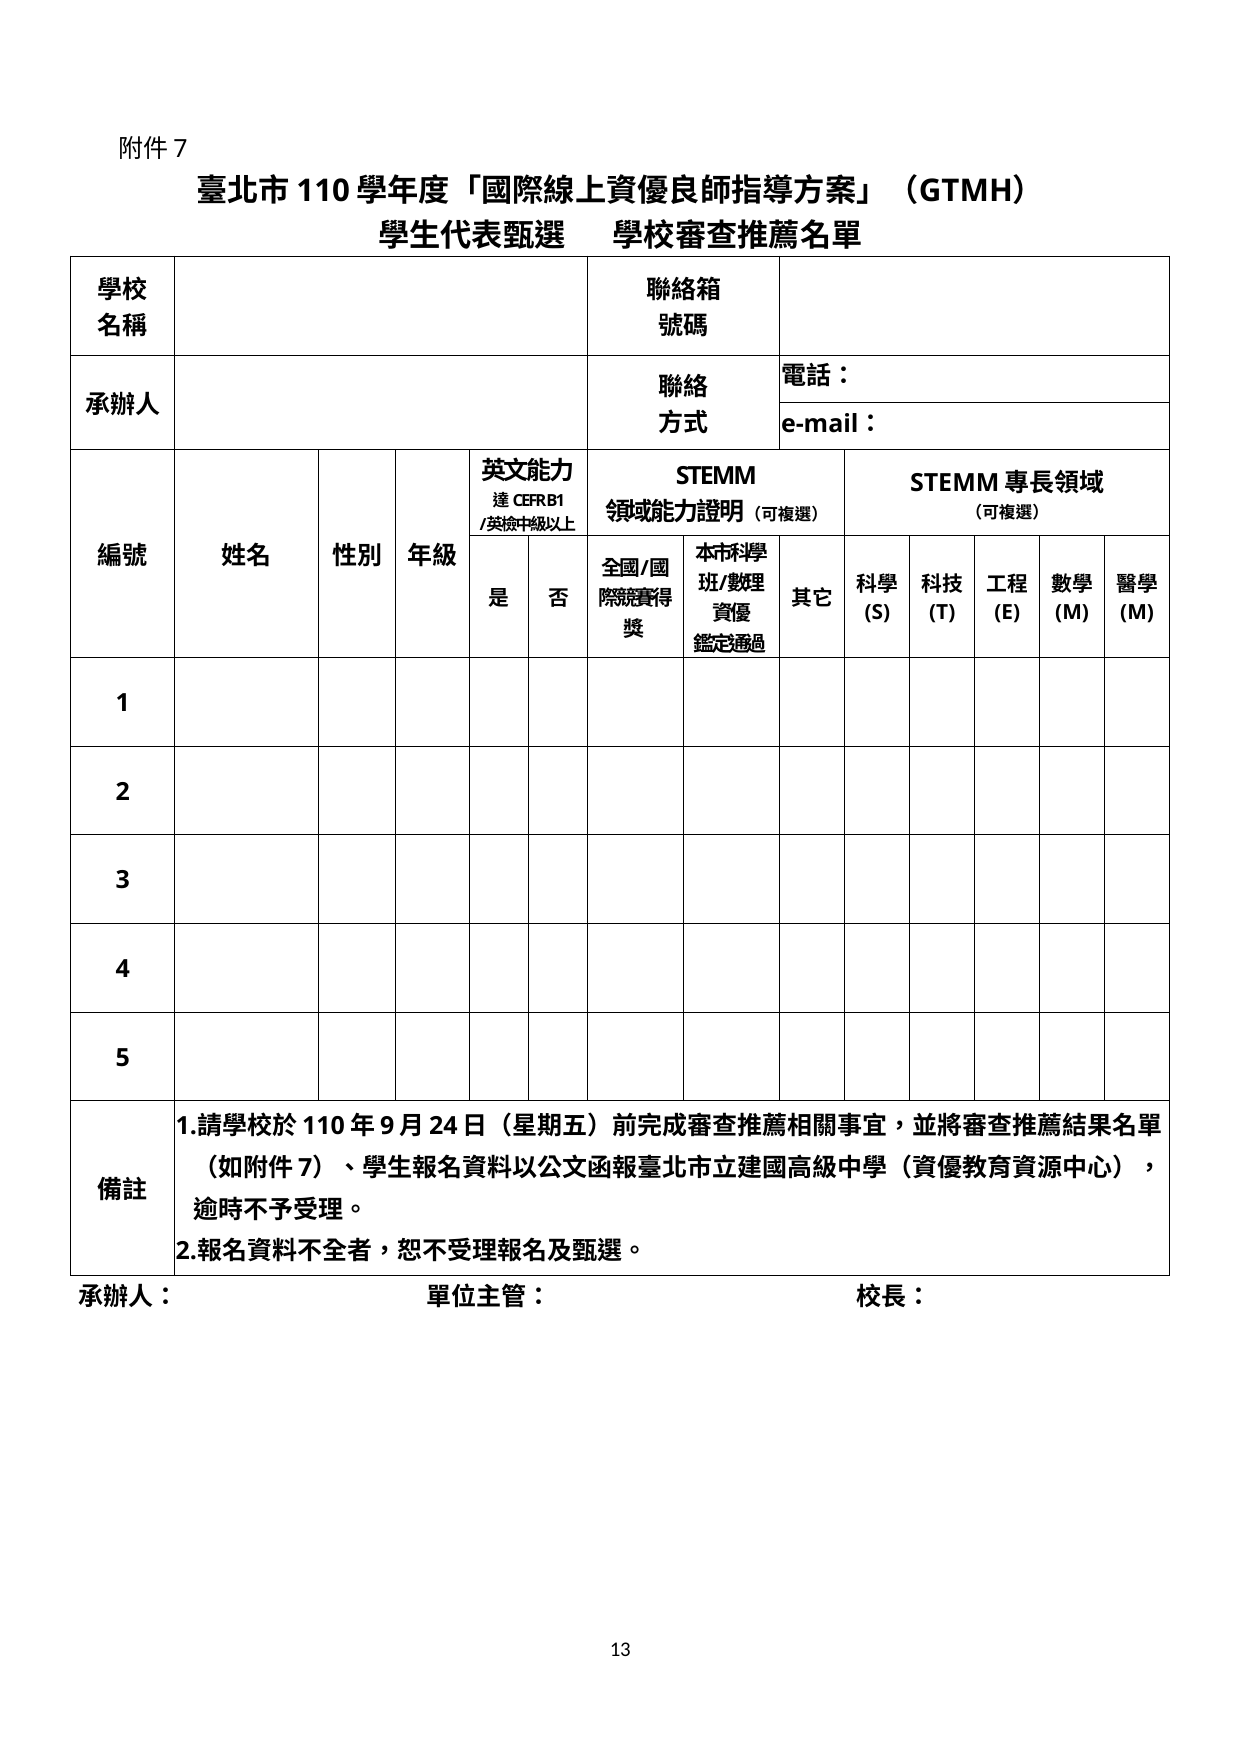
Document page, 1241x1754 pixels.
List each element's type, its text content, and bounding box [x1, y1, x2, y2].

table_cell [1040, 747, 1104, 834]
table_cell [175, 924, 318, 1012]
table_cell 數學(M) [1040, 536, 1104, 657]
table_cell [319, 658, 395, 746]
table_cell [396, 1013, 469, 1100]
table_cell [529, 658, 587, 746]
table_cell [529, 747, 587, 834]
table_cell 單位主管： [415, 1276, 780, 1364]
table_cell [470, 924, 528, 1012]
table_cell [175, 747, 318, 834]
table_header 聯絡箱 號碼 [588, 257, 779, 355]
table_cell [175, 1013, 318, 1100]
table_cell 英文能力 達CEFR B1 /英檢中級以上 [470, 450, 587, 535]
table_cell 年級 [396, 450, 469, 657]
table_cell 1.請學校於110年9月24日（星期五）前完成審查推薦相關事宜，並將審查推薦結果名單（如附件7）、學生報名資料以公文函報臺北市立建國高級中學（資優教育資源中心），逾時不予受理。 2.報名資料不全者，恕不受理報名及甄選。 [175, 1101, 1169, 1275]
table_cell 否 [529, 536, 587, 657]
table_cell [470, 658, 528, 746]
table_cell [684, 658, 779, 746]
table_cell 科學(S) [845, 536, 909, 657]
table_cell [470, 1013, 528, 1100]
table_cell [588, 658, 683, 746]
table_cell [1040, 924, 1104, 1012]
table_cell 姓名 [175, 450, 318, 657]
table_cell 5 [71, 1013, 174, 1100]
table_cell [780, 658, 844, 746]
table_cell [975, 658, 1039, 746]
table_cell [319, 1013, 395, 1100]
table_cell [684, 924, 779, 1012]
table_cell STEMM 領域能力證明（可複選） [588, 450, 844, 535]
table_cell [319, 924, 395, 1012]
table_cell [780, 924, 844, 1012]
table_cell 科技(T) [910, 536, 974, 657]
table_cell 工程(E) [975, 536, 1039, 657]
table_cell [319, 835, 395, 923]
table_cell [684, 747, 779, 834]
table_cell [319, 747, 395, 834]
table_cell 1 [71, 658, 174, 746]
table_cell STEMM專長領域 （可複選） [845, 450, 1169, 535]
text 附件7 [118, 129, 1122, 165]
table_cell [845, 658, 909, 746]
table_cell 聯絡 方式 [588, 356, 779, 449]
table_cell 是 [470, 536, 528, 657]
table_cell 承辦人 [71, 356, 174, 449]
table_header [175, 257, 587, 355]
table_cell [780, 1276, 844, 1364]
table_cell [910, 658, 974, 746]
table_cell [1040, 1013, 1104, 1100]
table_cell [1040, 835, 1104, 923]
table_cell [910, 924, 974, 1012]
table_cell [910, 747, 974, 834]
table_cell [1105, 1013, 1169, 1100]
table_cell [910, 1013, 974, 1100]
table_cell 2 [71, 747, 174, 834]
table_cell [396, 924, 469, 1012]
table_cell [175, 658, 318, 746]
table_cell 其它 [780, 536, 844, 657]
table_cell [529, 1013, 587, 1100]
table_cell [588, 747, 683, 834]
table_cell [175, 835, 318, 923]
table_cell [845, 1013, 909, 1100]
table_cell [780, 1013, 844, 1100]
table_cell 校長： [845, 1276, 1169, 1364]
table_cell [780, 835, 844, 923]
table_cell [529, 924, 587, 1012]
table_cell 編號 [71, 450, 174, 657]
table_cell [588, 835, 683, 923]
table_cell [1105, 835, 1169, 923]
table_cell [975, 835, 1039, 923]
table_cell [975, 747, 1039, 834]
table_cell [396, 658, 469, 746]
table_cell 承辦人： [71, 1276, 415, 1364]
table_cell [910, 835, 974, 923]
text 臺北市110學年度「國際線上資優良師指導方案」（GTMH） 學生代表甄選 學校審查推薦名單 [118, 165, 1122, 256]
table_cell 全國/國際競賽得獎 [588, 536, 683, 657]
table_cell [175, 356, 587, 449]
table_cell [396, 835, 469, 923]
table_cell [845, 747, 909, 834]
table_cell 本市科學班/數理資優 鑑定通過 [684, 536, 779, 657]
table_cell [588, 924, 683, 1012]
table_cell [1105, 747, 1169, 834]
table_cell 電話： [780, 356, 1169, 402]
table_cell [684, 1013, 779, 1100]
table_cell [975, 1013, 1039, 1100]
table_cell [529, 835, 587, 923]
table_cell 4 [71, 924, 174, 1012]
table_cell [780, 747, 844, 834]
table_cell [684, 835, 779, 923]
table_cell [1105, 924, 1169, 1012]
table_cell [975, 924, 1039, 1012]
table_cell 醫學(M) [1105, 536, 1169, 657]
table_cell [1040, 658, 1104, 746]
table_cell e-mail： [780, 403, 1169, 449]
table_cell [470, 835, 528, 923]
table_cell 3 [71, 835, 174, 923]
table_cell 備註 [71, 1101, 174, 1275]
table_cell [1105, 658, 1169, 746]
table_cell [845, 835, 909, 923]
table_cell [845, 924, 909, 1012]
table_header [780, 257, 1169, 355]
table_header 學校 名稱 [71, 257, 174, 355]
table_cell [588, 1013, 683, 1100]
table_cell [470, 747, 528, 834]
table_cell 性別 [319, 450, 395, 657]
table_cell [396, 747, 469, 834]
